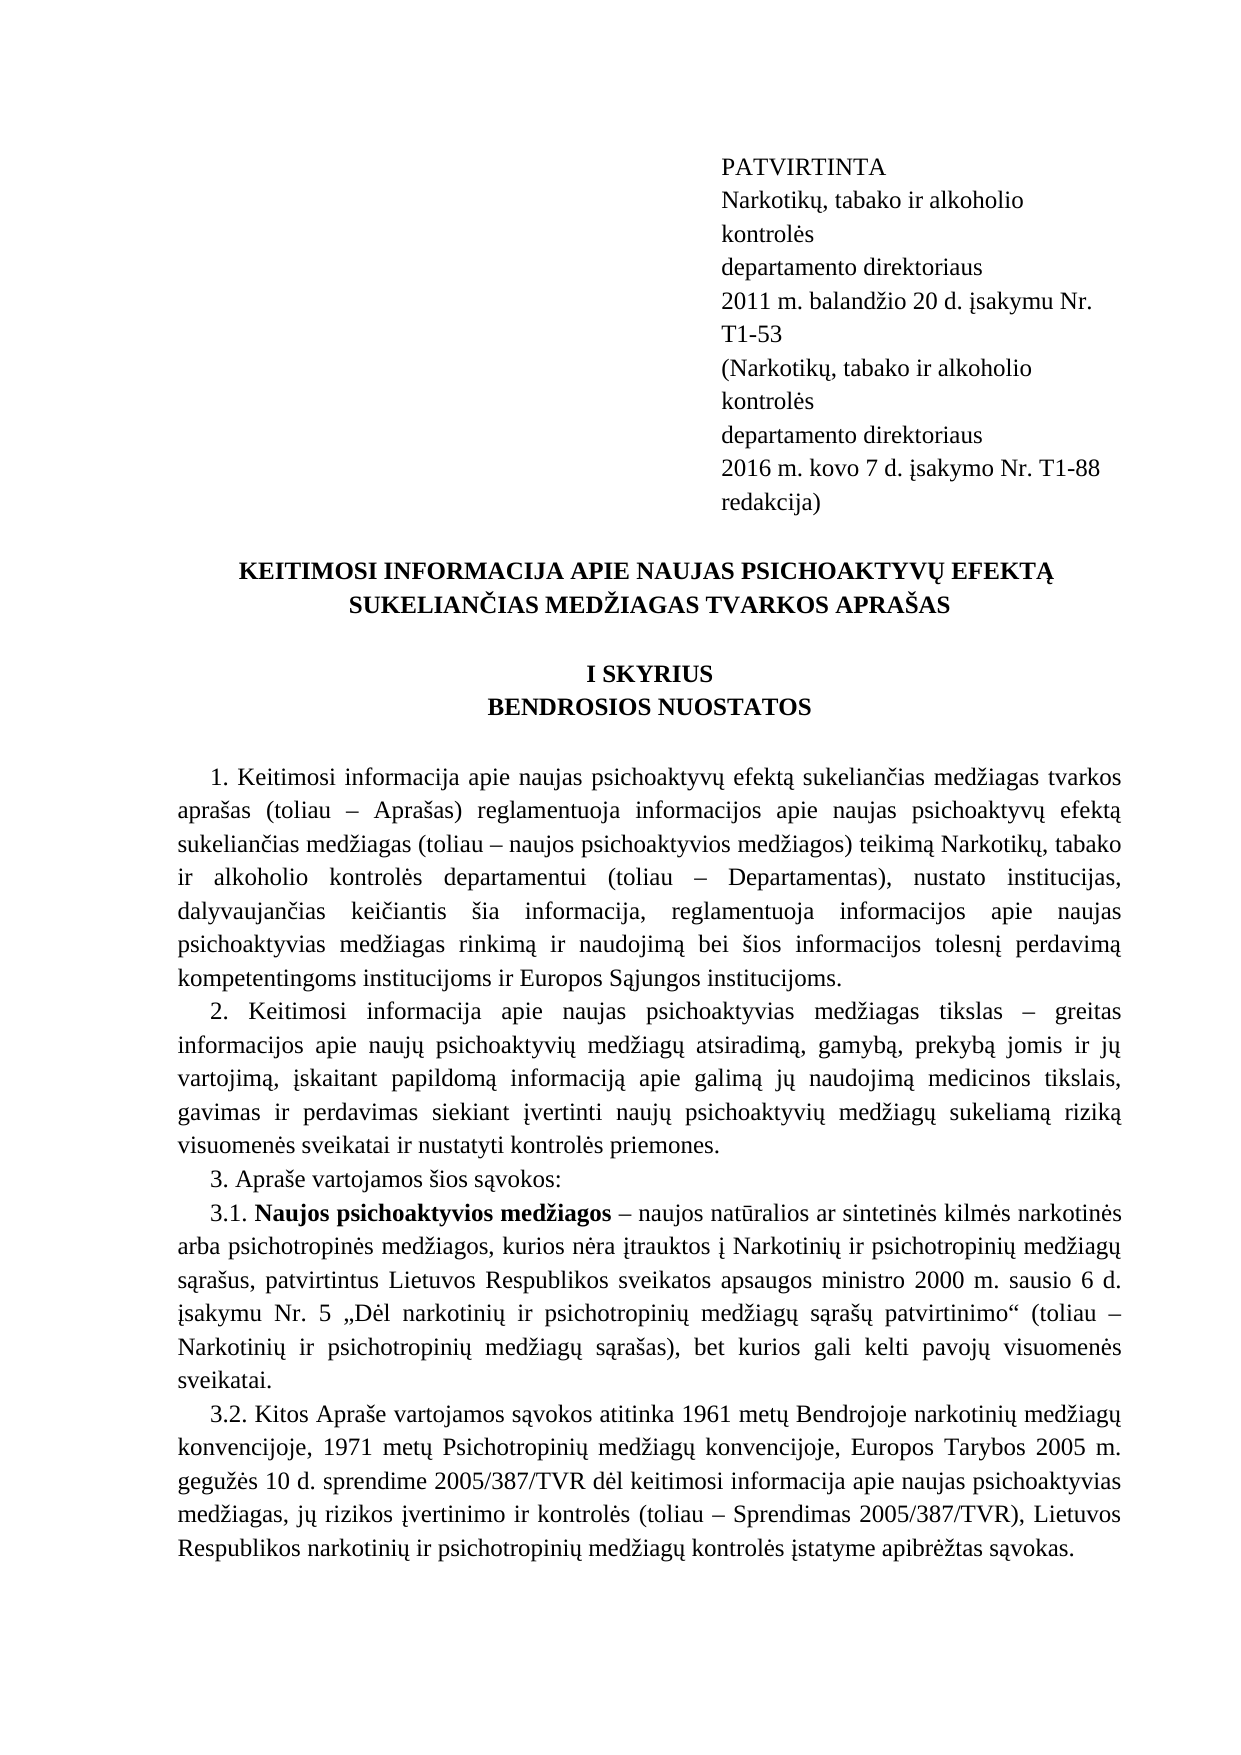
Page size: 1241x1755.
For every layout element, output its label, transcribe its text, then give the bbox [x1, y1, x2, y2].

text Narkotikų, tabako ir alkoholio kontrolės [721, 185, 1122, 247]
text (Narkotikų, tabako ir alkoholio kontrolės [721, 353, 1122, 415]
text SUKELIANČIAS MEDŽIAGAS tvarkos aprašas [177, 590, 1122, 618]
text 3.1. Naujos psichoaktyvios medžiagos – naujos natūralios ar sintetinės kilmės narkotinės arba psichotropinės medžiagos, kurios nėra įtrauktos į Narkotinių ir psichotropinių medžiagų sąrašus, patvirtintus Lietuvos Respublikos sveikatos apsaugos ministro 2000 m. sausio 6 d. įsakymu Nr. 5 „Dėl narkotinių ir psichotropinių medžiagų sąrašų patvirtinimo“ (toliau – Narkotinių ir psichotropinių medžiagų sąrašas), bet kurios gali kelti pavojų visuomenės sveikatai. [177, 1198, 1122, 1394]
text 3. Apraše vartojamos šios sąvokos: [177, 1164, 1122, 1193]
text departamento direktoriaus [721, 420, 1122, 449]
text 1. Keitimosi informacija apie naujas psichoaktyvų efektą sukeliančias medžiagas tvarkos aprašas (toliau – Aprašas) reglamentuoja informacijos apie naujas psichoaktyvų efektą sukeliančias medžiagas (toliau – naujos psichoaktyvios medžiagos) teikimą Narkotikų, tabako ir alkoholio kontrolės departamentui (toliau – Departamentas), nustato institucijas, dalyvaujančias keičiantis šia informacija, reglamentuoja informacijos apie naujas psichoaktyvias medžiagas rinkimą ir naudojimą bei šios informacijos tolesnį perdavimą kompetentingoms institucijoms ir Europos Sąjungos institucijoms. [177, 762, 1122, 992]
text I skyrius [177, 659, 1122, 688]
text BENDROSIOS NUOSTATOS [177, 692, 1122, 721]
text 2016 m. kovo 7 d. įsakymo Nr. T1-88 redakcija) [721, 453, 1122, 516]
text 2011 m. balandžio 20 d. įsakymu Nr. T1-53 [721, 286, 1122, 348]
text KEITIMOSI INFORMACIJA APIE NAUJAS PSICHOAKTYVŲ EFEKTĄ [177, 556, 1122, 585]
text 2. Keitimosi informacija apie naujas psichoaktyvias medžiagas tikslas – greitas informacijos apie naujų psichoaktyvių medžiagų atsiradimą, gamybą, prekybą jomis ir jų vartojimą, įskaitant papildomą informaciją apie galimą jų naudojimą medicinos tikslais, gavimas ir perdavimas siekiant įvertinti naujų psichoaktyvių medžiagų sukeliamą riziką visuomenės sveikatai ir nustatyti kontrolės priemones. [177, 996, 1122, 1159]
text departamento direktoriaus [721, 252, 1122, 281]
text 3.2. Kitos Apraše vartojamos sąvokos atitinka 1961 metų Bendrojoje narkotinių medžiagų konvencijoje, 1971 metų Psichotropinių medžiagų konvencijoje, Europos Tarybos 2005 m. gegužės 10 d. sprendime 2005/387/TVR dėl keitimosi informacija apie naujas psichoaktyvias medžiagas, jų rizikos įvertinimo ir kontrolės (toliau – Sprendimas 2005/387/TVR), Lietuvos Respublikos narkotinių ir psichotropinių medžiagų kontrolės įstatyme apibrėžtas sąvokas. [177, 1399, 1122, 1562]
text PATVIRTINTA [721, 152, 1122, 180]
